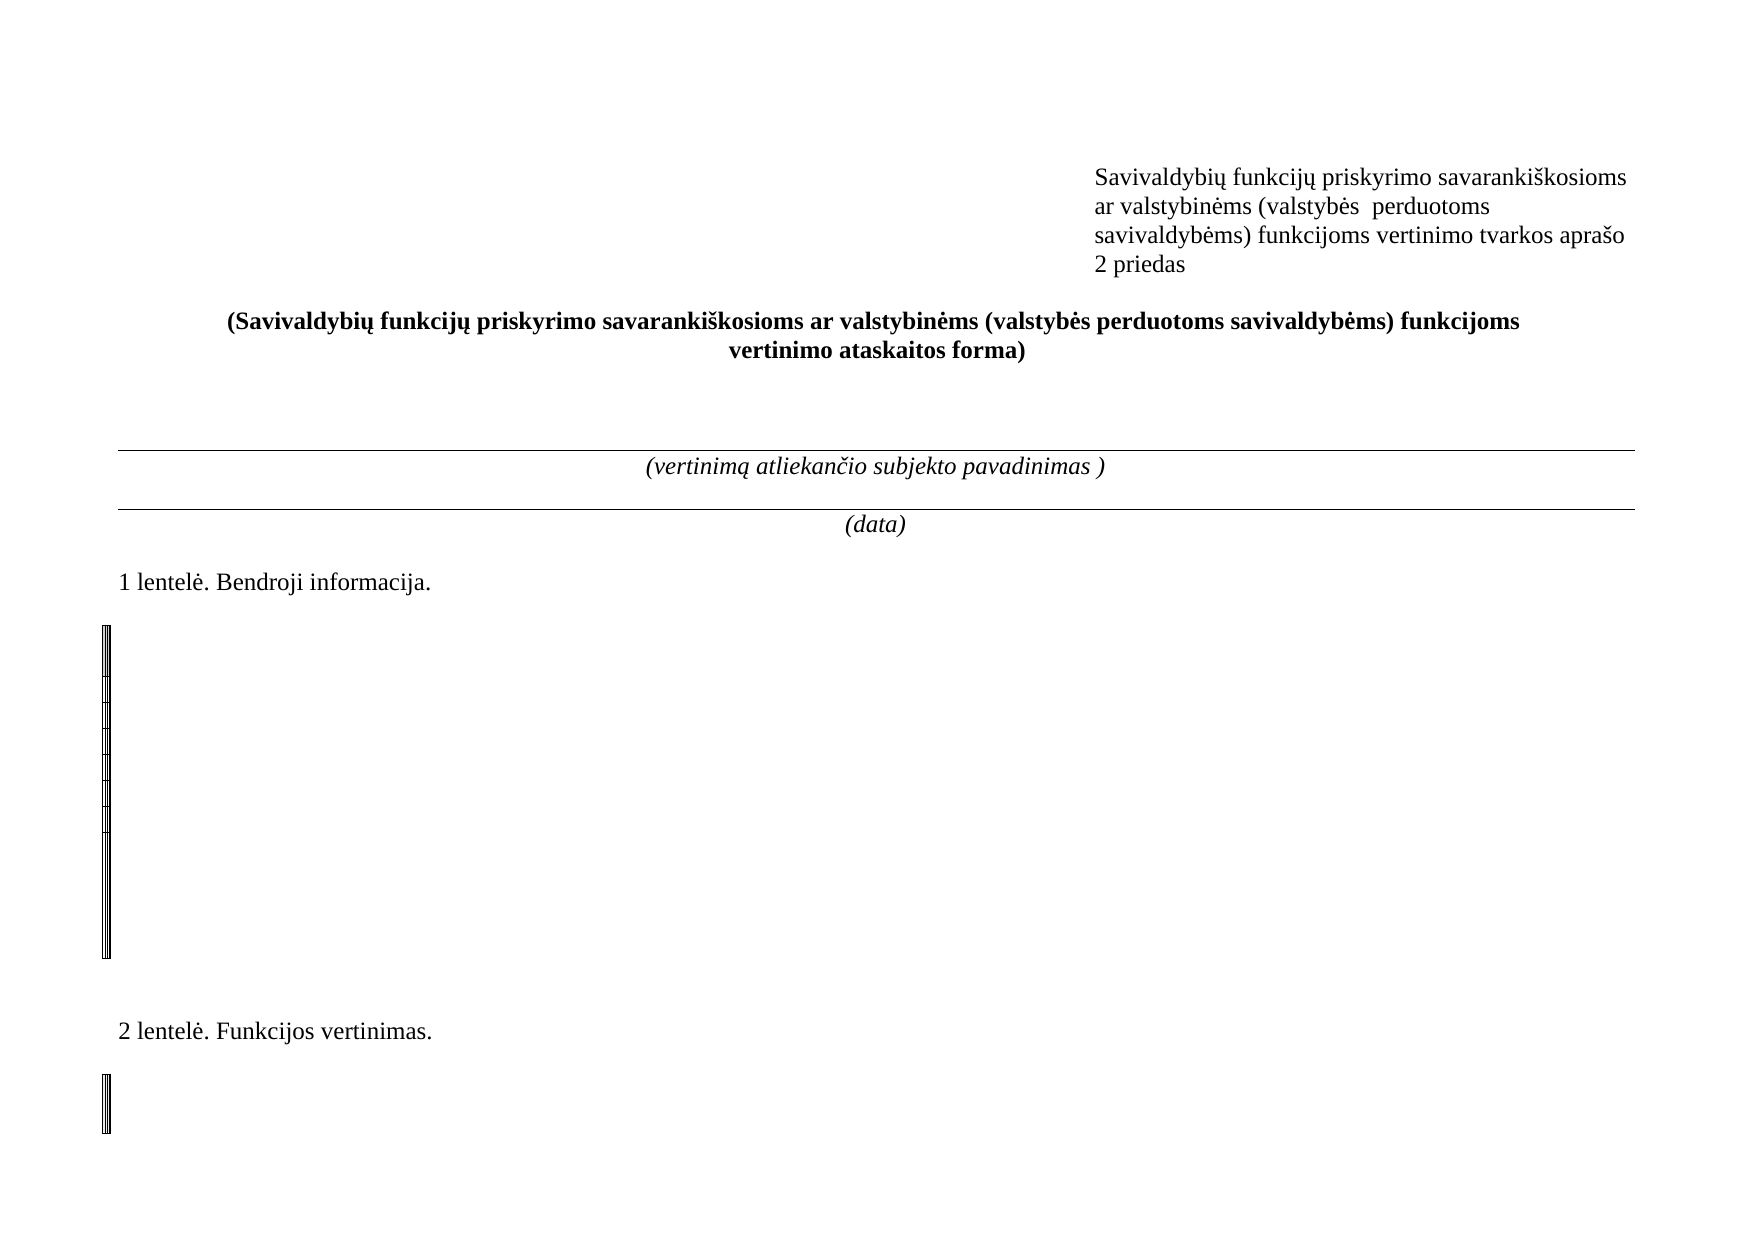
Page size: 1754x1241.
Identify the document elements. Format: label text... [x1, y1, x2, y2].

text (Savivaldybių funkcijų priskyrimo savarankiškosioms ar valstybinėms (valstybės perduotoms savivaldybėms) funkcijoms [118, 306, 1636, 335]
table_header [118, 421, 1635, 450]
text vertinimo ataskaitos forma) [118, 335, 1636, 364]
text 1 lentelė. Bendroji informacija. [118, 567, 1636, 596]
text Savivaldybių funkcijų priskyrimo savarankiškosioms ar valstybinėms (valstybės perduotoms savivaldybėms) funkcijoms vertinimo tvarkos aprašo [1094, 162, 1636, 249]
table_cell [118, 480, 1635, 508]
text 2 priedas [1094, 249, 1636, 277]
text 2 lentelė. Funkcijos vertinimas. [118, 1016, 1636, 1045]
table_cell (data) [118, 510, 1635, 538]
table_cell (vertinimą atliekančio subjekto pavadinimas ) [118, 451, 1635, 480]
